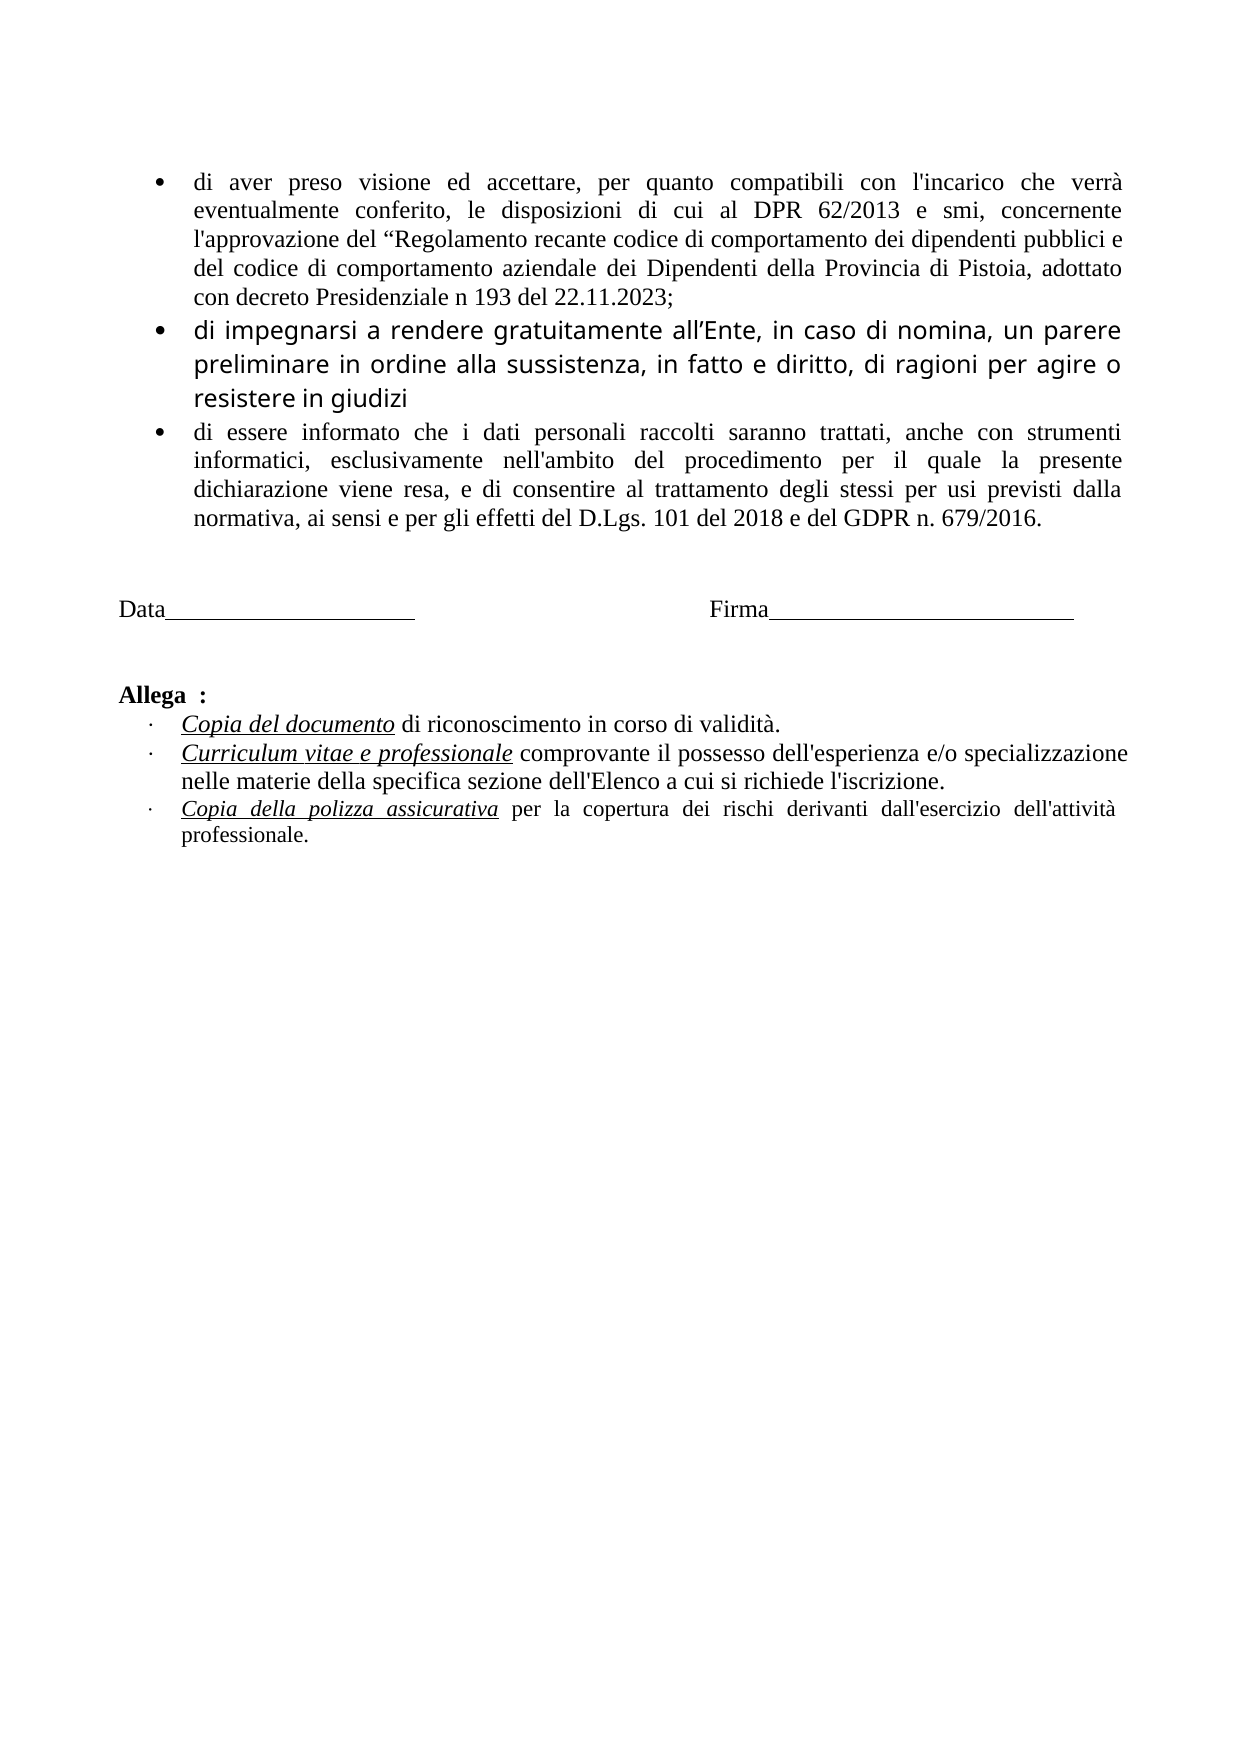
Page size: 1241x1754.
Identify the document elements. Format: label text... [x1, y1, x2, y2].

list di aver preso visione ed accettare, per quanto compatibili con l'incarico che verrà eventualmente conferito, le disposizioni di cui al DPR 62/2013 e smi, concernente l'approvazione del “Regolamento recante codice di comportamento dei dipendenti pubblici e del codice di comportamento aziendale dei Dipendenti della Provincia di Pistoia, adottato con decreto Presidenziale n 193 del 22.11.2023; [156, 167, 1123, 310]
list di impegnarsi a rendere gratuitamente all’Ente, in caso di nomina, un parere preliminare in ordine alla sussistenza, in fatto e diritto, di ragioni per agire o resistere in giudizi [156, 312, 1123, 414]
text Allega : [118, 680, 1134, 709]
list Curriculum vitae e professionale comprovante il possesso dell'esperienza e/o specializzazione nelle materie della specifica sezione dell'Elenco a cui si richiede l'iscrizione. [144, 738, 1134, 795]
text Data Firma [118, 594, 1134, 622]
list Copia del documento di riconoscimento in corso di validità. [144, 709, 1134, 738]
list di essere informato che i dati personali raccolti saranno trattati, anche con strumenti informatici, esclusivamente nell'ambito del procedimento per il quale la presente dichiarazione viene resa, e di consentire al trattamento degli stessi per usi previsti dalla normativa, ai sensi e per gli effetti del D.Lgs. 101 del 2018 e del GDPR n. 679/2016. [156, 417, 1123, 532]
list Copia della polizza assicurativa per la copertura dei rischi derivanti dall'esercizio dell'attività professionale. [144, 795, 1116, 848]
